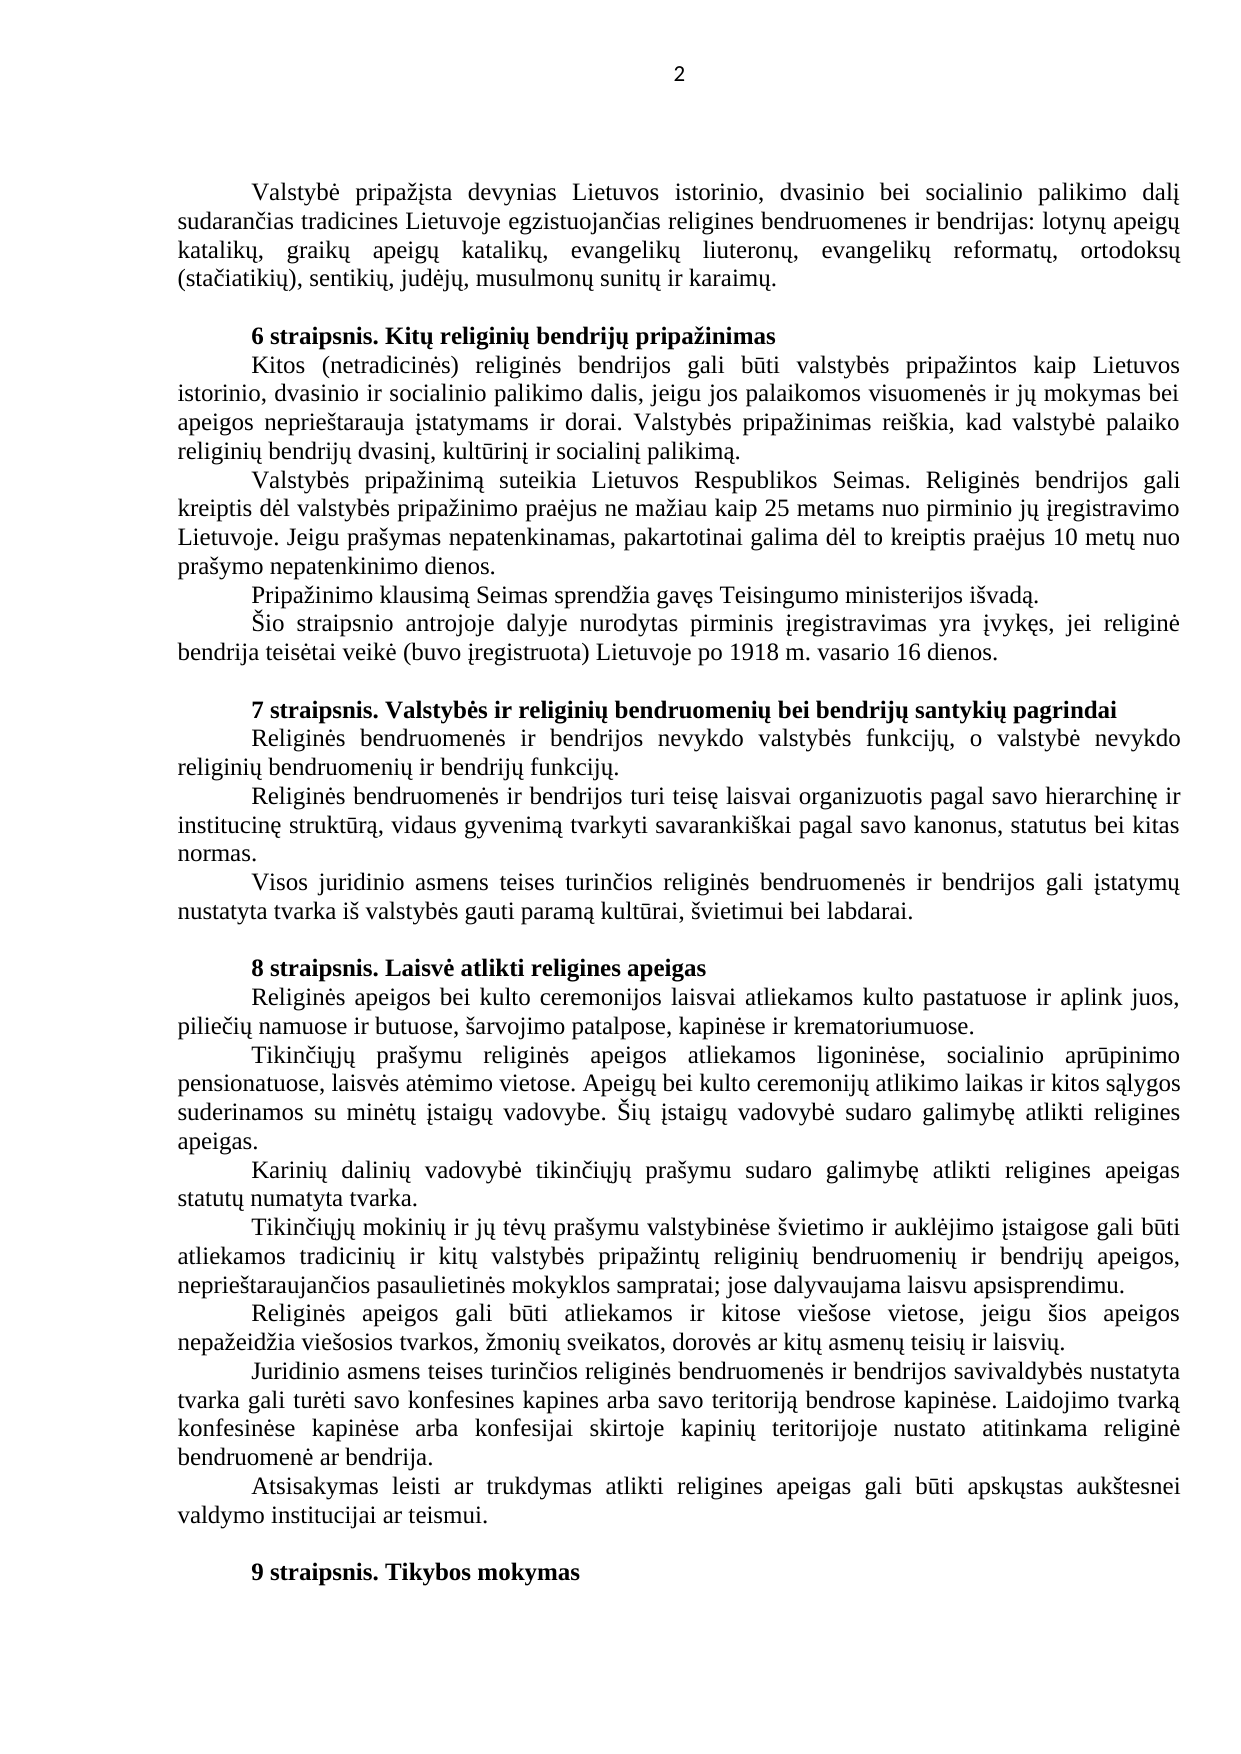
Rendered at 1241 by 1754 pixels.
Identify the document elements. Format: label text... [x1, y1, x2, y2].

text Juridinio asmens teises turinčios religinės bendruomenės ir bendrijos savivaldybės nustatyta tvarka gali turėti savo konfesines kapines arba savo teritoriją bendrose kapinėse. Laidojimo tvarką konfesinėse kapinėse arba konfesijai skirtoje kapinių teritorijoje nustato atitinkama religinė bendruomenė ar bendrija. [177, 1356, 1181, 1471]
text Religinės apeigos bei kulto ceremonijos laisvai atliekamos kulto pastatuose ir aplink juos, piliečių namuose ir butuose, šarvojimo patalpose, kapinėse ir krematoriumuose. [177, 982, 1181, 1040]
text 7 straipsnis. Valstybės ir religinių bendruomenių bei bendrijų santykių pagrindai [177, 695, 1181, 723]
text Karinių dalinių vadovybė tikinčiųjų prašymu sudaro galimybę atlikti religines apeigas statutų numatyta tvarka. [177, 1155, 1181, 1212]
text Valstybės pripažinimą suteikia Lietuvos Respublikos Seimas. Religinės bendrijos gali kreiptis dėl valstybės pripažinimo praėjus ne mažiau kaip 25 metams nuo pirminio jų įregistravimo Lietuvoje. Jeigu prašymas nepatenkinamas, pakartotinai galima dėl to kreiptis praėjus 10 metų nuo prašymo nepatenkinimo dienos. [177, 465, 1181, 580]
text Religinės bendruomenės ir bendrijos turi teisę laisvai organizuotis pagal savo hierarchinę ir institucinę struktūrą, vidaus gyvenimą tvarkyti savarankiškai pagal savo kanonus, statutus bei kitas normas. [177, 781, 1181, 867]
text Valstybė pripažįsta devynias Lietuvos istorinio, dvasinio bei socialinio palikimo dalį sudarančias tradicines Lietuvoje egzistuojančias religines bendruomenes ir bendrijas: lotynų apeigų katalikų, graikų apeigų katalikų, evangelikų liuteronų, evangelikų reformatų, ortodoksų (stačiatikių), sentikių, judėjų, musulmonų sunitų ir karaimų. [177, 177, 1181, 292]
text Šio straipsnio antrojoje dalyje nurodytas pirminis įregistravimas yra įvykęs, jei religinė bendrija teisėtai veikė (buvo įregistruota) Lietuvoje po 1918 m. vasario 16 dienos. [177, 608, 1181, 666]
text Visos juridinio asmens teises turinčios religinės bendruomenės ir bendrijos gali įstatymų nustatyta tvarka iš valstybės gauti paramą kultūrai, švietimui bei labdarai. [177, 867, 1181, 925]
text Religinės apeigos gali būti atliekamos ir kitose viešose vietose, jeigu šios apeigos nepažeidžia viešosios tvarkos, žmonių sveikatos, dorovės ar kitų asmenų teisių ir laisvių. [177, 1298, 1181, 1356]
text 9 straipsnis. Tikybos mokymas [177, 1557, 1181, 1586]
text Kitos (netradicinės) religinės bendrijos gali būti valstybės pripažintos kaip Lietuvos istorinio, dvasinio ir socialinio palikimo dalis, jeigu jos palaikomos visuomenės ir jų mokymas bei apeigos neprieštarauja įstatymams ir dorai. Valstybės pripažinimas reiškia, kad valstybė palaiko religinių bendrijų dvasinį, kultūrinį ir socialinį palikimą. [177, 350, 1181, 465]
text 8 straipsnis. Laisvė atlikti religines apeigas [177, 953, 1181, 982]
text Pripažinimo klausimą Seimas sprendžia gavęs Teisingumo ministerijos išvadą. [177, 580, 1181, 608]
text 6 straipsnis. Kitų religinių bendrijų pripažinimas [177, 321, 1181, 350]
text Tikinčiųjų prašymu religinės apeigos atliekamos ligoninėse, socialinio aprūpinimo pensionatuose, laisvės atėmimo vietose. Apeigų bei kulto ceremonijų atlikimo laikas ir kitos sąlygos suderinamos su minėtų įstaigų vadovybe. Šių įstaigų vadovybė sudaro galimybę atlikti religines apeigas. [177, 1040, 1181, 1155]
text Religinės bendruomenės ir bendrijos nevykdo valstybės funkcijų, o valstybė nevykdo religinių bendruomenių ir bendrijų funkcijų. [177, 723, 1181, 781]
text Atsisakymas leisti ar trukdymas atlikti religines apeigas gali būti apskųstas aukštesnei valdymo institucijai ar teismui. [177, 1471, 1181, 1528]
text Tikinčiųjų mokinių ir jų tėvų prašymu valstybinėse švietimo ir auklėjimo įstaigose gali būti atliekamos tradicinių ir kitų valstybės pripažintų religinių bendruomenių ir bendrijų apeigos, neprieštaraujančios pasaulietinės mokyklos sampratai; jose dalyvaujama laisvu apsisprendimu. [177, 1212, 1181, 1298]
